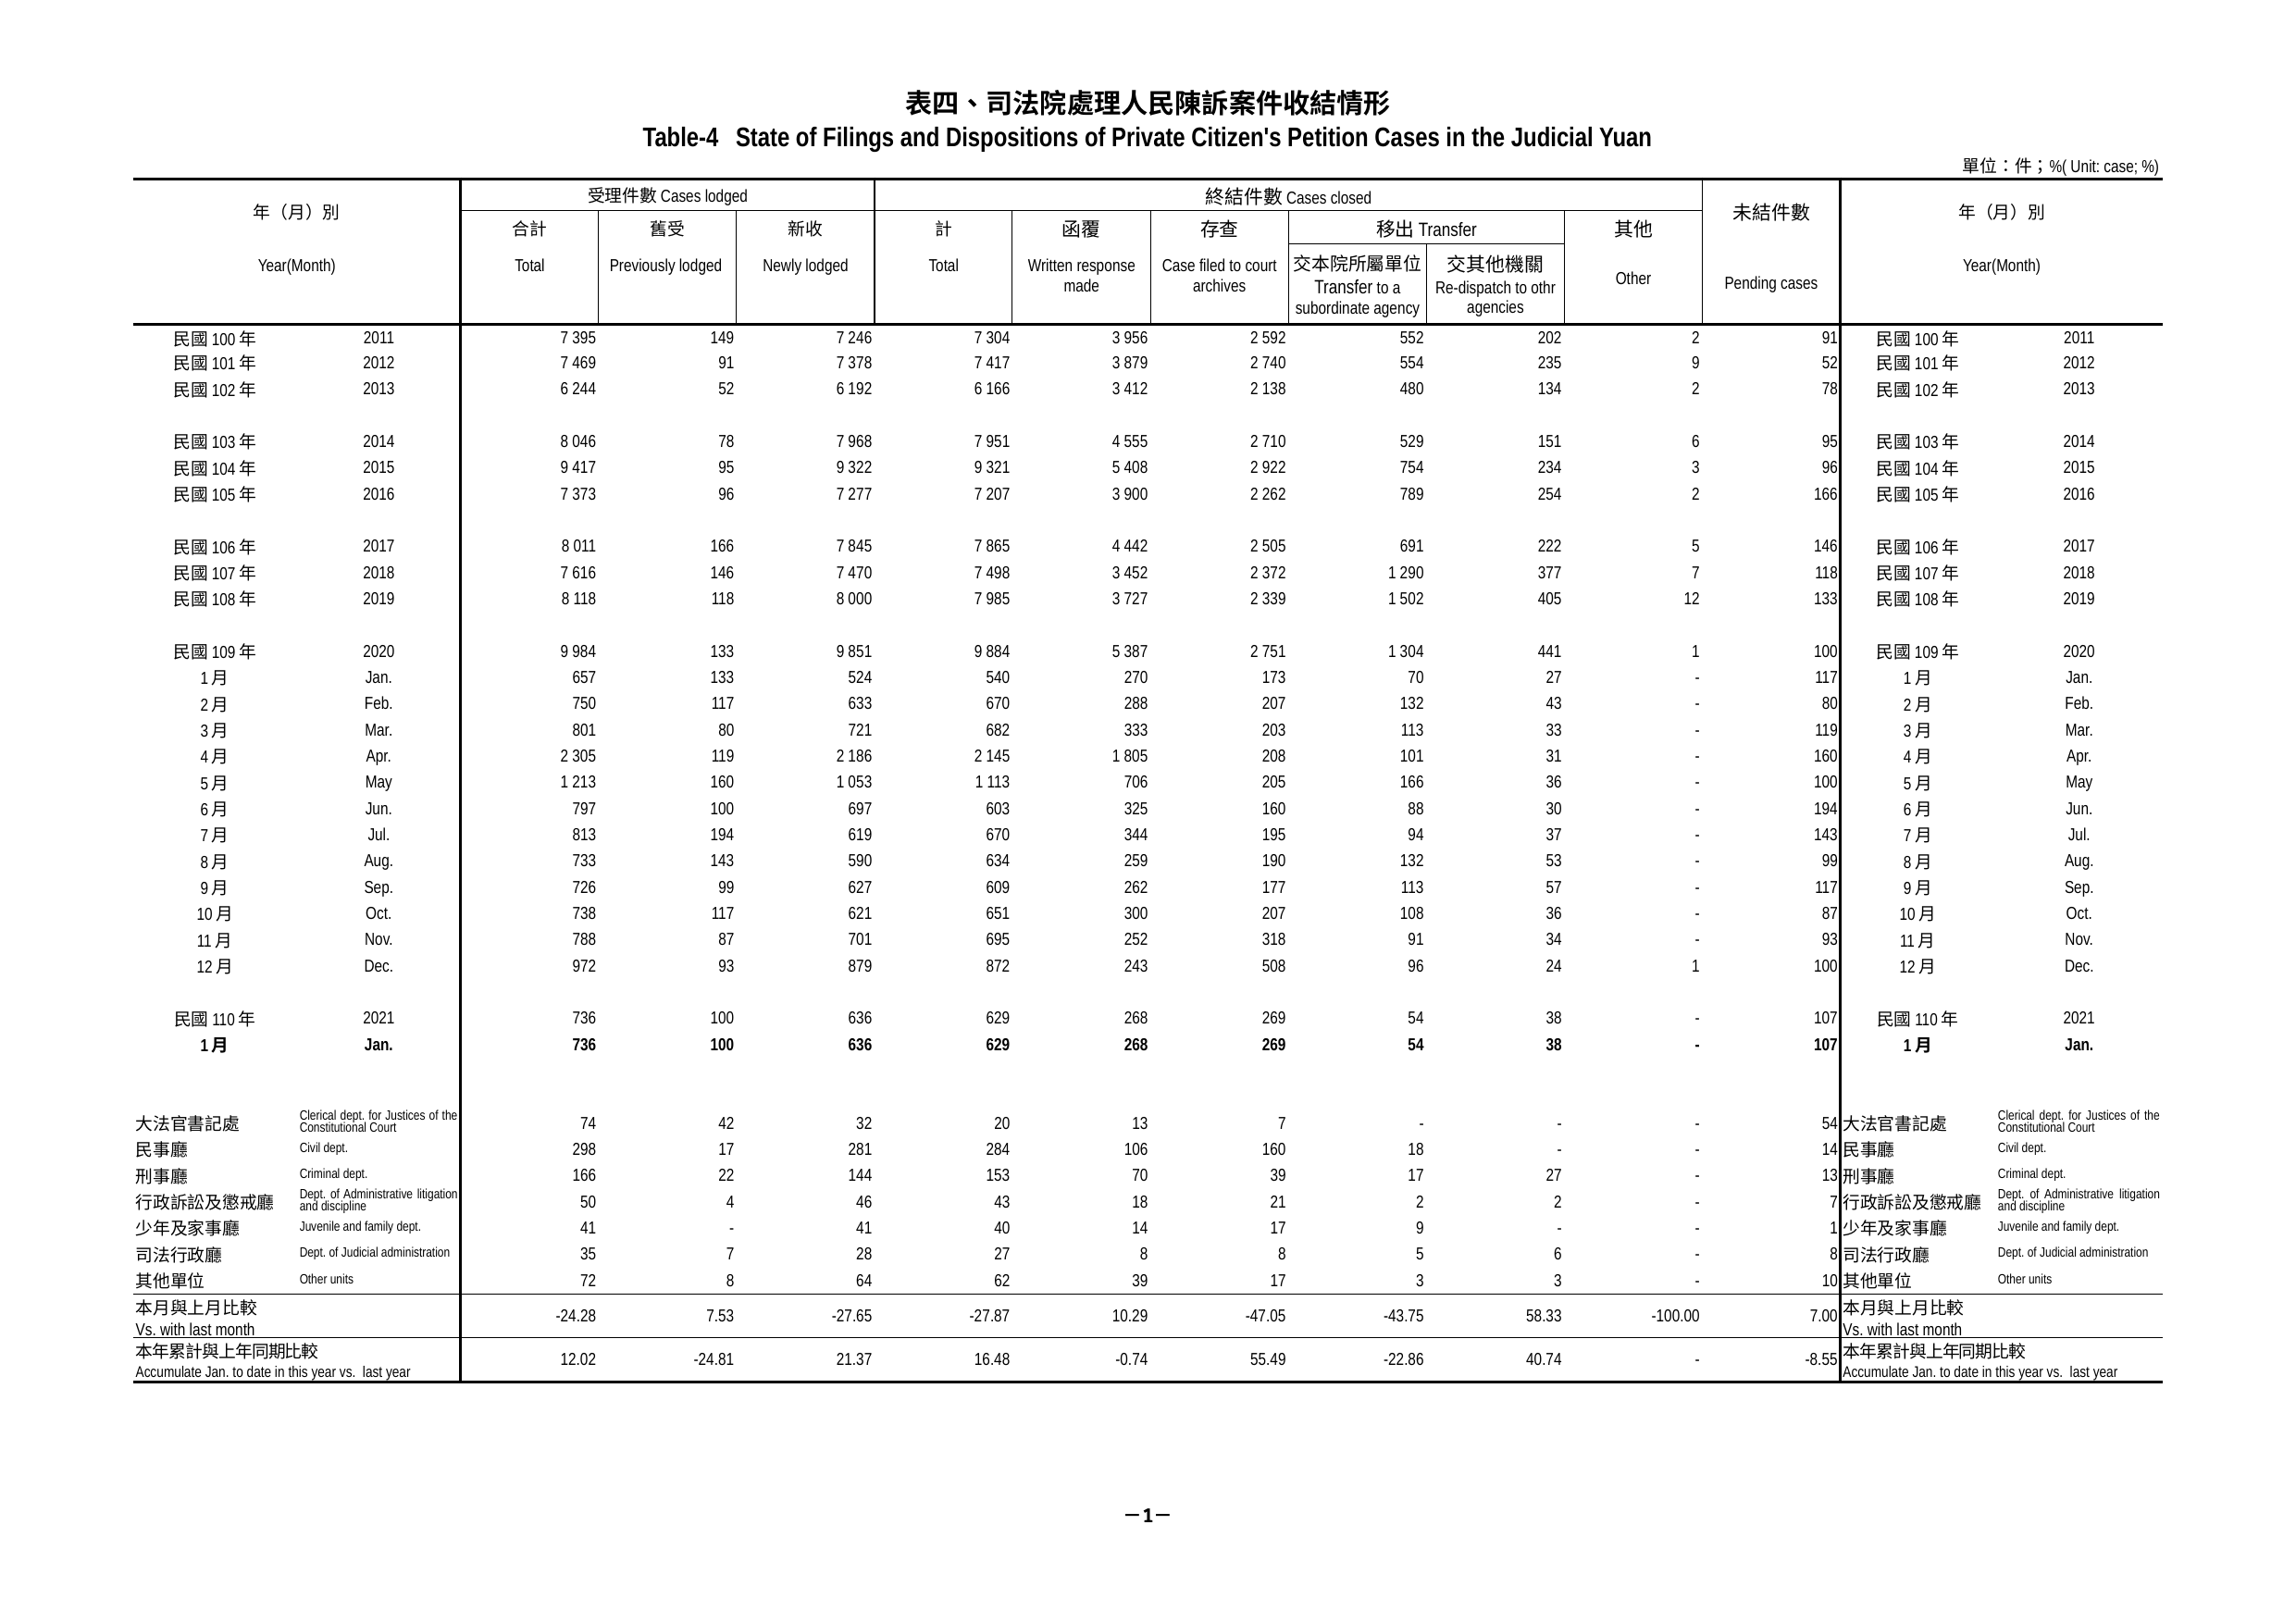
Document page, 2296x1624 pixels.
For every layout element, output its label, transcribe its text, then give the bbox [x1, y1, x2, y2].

table_cell 7 498 [875, 559, 1012, 585]
table_cell 552 [1288, 326, 1426, 349]
table_cell 38 [1426, 1031, 1564, 1057]
table_cell -24.28 [462, 1295, 599, 1337]
table_cell 1月 [1842, 664, 1995, 690]
table_cell 16.48 [875, 1338, 1012, 1381]
table_cell 2 710 [1150, 428, 1288, 454]
table_cell Jun. [1995, 795, 2163, 821]
table_cell 28 [737, 1241, 875, 1267]
table_cell 194 [1702, 795, 1839, 821]
table_cell -27.87 [875, 1295, 1012, 1337]
table_cell Previously lodged [599, 243, 736, 323]
table_cell 50 [462, 1188, 599, 1214]
table_cell 7 845 [737, 533, 875, 559]
table_cell [1702, 979, 1839, 1005]
table_cell 7 [1702, 1188, 1839, 1214]
table_cell Juvenile and family dept. [297, 1215, 459, 1241]
table_cell 95 [1702, 428, 1839, 454]
table_cell 52 [1702, 350, 1839, 376]
table_cell 2021 [297, 1005, 459, 1031]
table_cell 146 [1702, 533, 1839, 559]
table_cell Other units [297, 1267, 459, 1293]
table_cell Clerical dept. for Justices of the Constitutional Court [297, 1110, 459, 1135]
table_cell 大法官書記處 [1842, 1110, 1995, 1135]
table_cell [599, 612, 737, 638]
table_cell 6 [1426, 1241, 1564, 1267]
table_cell [1564, 979, 1702, 1005]
table_cell 其他單位 [133, 1267, 297, 1293]
table_cell 2 751 [1150, 638, 1288, 663]
table_cell 4 [599, 1188, 737, 1214]
table_cell 629 [875, 1005, 1012, 1031]
table_cell 7 395 [462, 326, 599, 349]
table_cell 10 [1702, 1267, 1839, 1293]
table_cell 53 [1426, 848, 1564, 874]
table_cell 民事廳 [1842, 1136, 1995, 1162]
table_cell 交本院所屬單位 Transfer to a subordinate agency [1289, 244, 1426, 323]
table_cell 609 [875, 874, 1012, 899]
table_cell 民國104年 [133, 454, 297, 480]
table_cell 99 [599, 874, 737, 899]
table_cell [462, 1084, 599, 1110]
table_cell [875, 1058, 1012, 1084]
table_cell Other [1565, 243, 1702, 323]
table_cell [1426, 979, 1564, 1005]
table_cell 62 [875, 1267, 1012, 1293]
table_cell 42 [599, 1110, 737, 1135]
table_cell [875, 402, 1012, 428]
table_cell [1564, 507, 1702, 533]
table_cell 8 [599, 1267, 737, 1293]
table_cell Year(Month) [1842, 243, 2163, 323]
table_cell 405 [1426, 586, 1564, 612]
table_cell 133 [599, 664, 737, 690]
table_cell 70 [1288, 664, 1426, 690]
table_cell 民國107年 [1842, 559, 1995, 585]
table_cell 801 [462, 716, 599, 742]
table_cell [875, 979, 1012, 1005]
table_cell 208 [1150, 743, 1288, 769]
table_cell 441 [1426, 638, 1564, 663]
table_cell 21 [1150, 1188, 1288, 1214]
table_cell 8 [1702, 1241, 1839, 1267]
table_cell 2 372 [1150, 559, 1288, 585]
table_cell 7 865 [875, 533, 1012, 559]
table_cell 100 [599, 795, 737, 821]
table_cell 本年累計與上年同期比較 Accumulate Jan. to date in this year vs. last year [1842, 1338, 2163, 1381]
table_cell - [1426, 1136, 1564, 1162]
table_cell 2011 [297, 326, 459, 349]
table_cell Pending cases [1703, 243, 1839, 323]
table_cell Mar. [1995, 716, 2163, 742]
table_cell 43 [1426, 690, 1564, 716]
table_cell 10.29 [1012, 1295, 1150, 1337]
table_cell Written response made [1012, 243, 1150, 323]
table_cell 移出Transfer [1289, 211, 1564, 242]
table_cell 93 [1702, 926, 1839, 952]
table_cell 4 555 [1012, 428, 1150, 454]
table_cell [1150, 1084, 1288, 1110]
table_cell - [1564, 743, 1702, 769]
table_cell Criminal dept. [1995, 1162, 2163, 1188]
table_cell 160 [1702, 743, 1839, 769]
table_cell 754 [1288, 454, 1426, 480]
table_cell 2 [1426, 1188, 1564, 1214]
table_cell 新收 [737, 211, 874, 242]
table_cell - [1426, 1110, 1564, 1135]
table_cell 54 [1702, 1110, 1839, 1135]
table_cell 153 [875, 1162, 1012, 1188]
table_cell [462, 612, 599, 638]
table_cell 706 [1012, 769, 1150, 795]
table_cell 701 [737, 926, 875, 952]
table_cell 3 [1564, 454, 1702, 480]
table_cell 8 [1012, 1241, 1150, 1267]
table_cell 2 [1564, 480, 1702, 506]
table_cell - [1288, 1110, 1426, 1135]
table_cell [462, 1058, 599, 1084]
table_cell 8 011 [462, 533, 599, 559]
table_cell 166 [462, 1162, 599, 1188]
table_cell May [297, 769, 459, 795]
table_cell Dept. of Administrative litigation and discipline [297, 1188, 459, 1214]
table_cell - [1564, 1162, 1702, 1188]
table_cell 交其他機關 Re-dispatch to othr agencies [1427, 244, 1564, 323]
table_cell 7 [599, 1241, 737, 1267]
table_cell [1702, 402, 1839, 428]
table_cell [462, 402, 599, 428]
table_header 年（月）別 [133, 180, 459, 242]
table_cell 8 [1150, 1241, 1288, 1267]
table_cell 3 [1426, 1267, 1564, 1293]
table_cell 本月與上月比較 Vs. with last month [1842, 1295, 2163, 1337]
table_cell Jul. [1995, 822, 2163, 848]
table_cell 619 [737, 822, 875, 848]
table_cell 民國101年 [133, 350, 297, 376]
table_cell 民國107年 [133, 559, 297, 585]
table_cell 1 113 [875, 769, 1012, 795]
table_cell 民國102年 [1842, 376, 1995, 402]
table_cell [462, 507, 599, 533]
table_cell 7 616 [462, 559, 599, 585]
table_cell 9 984 [462, 638, 599, 663]
table_cell [1150, 507, 1288, 533]
table_cell 大法官書記處 [133, 1110, 297, 1135]
table_cell 300 [1012, 900, 1150, 926]
table_cell 529 [1288, 428, 1426, 454]
table_cell 2 145 [875, 743, 1012, 769]
table_cell [462, 979, 599, 1005]
table_header 年（月）別 [1842, 180, 2163, 242]
table_cell 13 [1012, 1110, 1150, 1135]
table_cell 9 417 [462, 454, 599, 480]
table_cell 87 [1702, 900, 1839, 926]
table_cell [1995, 979, 2163, 1005]
table_cell 24 [1426, 952, 1564, 978]
table_cell [1842, 402, 1995, 428]
table_cell [1842, 1058, 1995, 1084]
table_cell 2 339 [1150, 586, 1288, 612]
table_cell 14 [1702, 1136, 1839, 1162]
table_cell 144 [737, 1162, 875, 1188]
table_cell [1842, 507, 1995, 533]
table_cell Newly lodged [737, 243, 874, 323]
table_cell 43 [875, 1188, 1012, 1214]
table_cell 7 951 [875, 428, 1012, 454]
table_cell 143 [1702, 822, 1839, 848]
table_cell Civil dept. [1995, 1136, 2163, 1162]
table_cell 1 053 [737, 769, 875, 795]
table_cell 691 [1288, 533, 1426, 559]
table_cell 5 [1564, 533, 1702, 559]
table_cell 91 [1288, 926, 1426, 952]
table_cell -47.05 [1150, 1295, 1288, 1337]
table_cell 106 [1012, 1136, 1150, 1162]
table_cell 107 [1702, 1031, 1839, 1057]
table_cell 8 000 [737, 586, 875, 612]
table_cell 269 [1150, 1031, 1288, 1057]
table_cell [599, 1058, 737, 1084]
table_cell [1995, 402, 2163, 428]
table_cell 166 [1288, 769, 1426, 795]
table_cell 74 [462, 1110, 599, 1135]
table_cell [737, 402, 875, 428]
table_cell 151 [1426, 428, 1564, 454]
table_cell 7 378 [737, 350, 875, 376]
table_cell 99 [1702, 848, 1839, 874]
table_cell -100.00 [1564, 1295, 1702, 1337]
table_cell 司法行政廳 [1842, 1241, 1995, 1267]
table_cell 117 [599, 900, 737, 926]
table_cell 173 [1150, 664, 1288, 690]
table_cell 13 [1702, 1162, 1839, 1188]
table_cell 96 [599, 480, 737, 506]
table_cell 民國103年 [133, 428, 297, 454]
table_cell Sep. [297, 874, 459, 899]
table_cell 31 [1426, 743, 1564, 769]
table_cell 17 [1150, 1215, 1288, 1241]
table_cell [297, 979, 459, 1005]
table_cell 972 [462, 952, 599, 978]
table_cell 27 [875, 1241, 1012, 1267]
table_cell [1012, 507, 1150, 533]
table_cell 52 [599, 376, 737, 402]
table_cell 190 [1150, 848, 1288, 874]
table_cell - [1564, 874, 1702, 899]
table_cell Criminal dept. [297, 1162, 459, 1188]
table_cell [737, 1058, 875, 1084]
table_cell 298 [462, 1136, 599, 1162]
table_cell 670 [875, 822, 1012, 848]
table_cell 166 [599, 533, 737, 559]
table_cell 6月 [1842, 795, 1995, 821]
table_cell 民國110年 [133, 1005, 297, 1031]
table_cell 160 [1150, 795, 1288, 821]
table_cell 7 246 [737, 326, 875, 349]
table_cell 2 [1288, 1188, 1426, 1214]
table_cell Other units [1995, 1267, 2163, 1293]
table_cell Jun. [297, 795, 459, 821]
table_cell 民國110年 [1842, 1005, 1995, 1031]
table_cell 9 884 [875, 638, 1012, 663]
table_cell 2 262 [1150, 480, 1288, 506]
table_cell - [1564, 690, 1702, 716]
table_cell 37 [1426, 822, 1564, 848]
table_cell 2014 [1995, 428, 2163, 454]
table_cell 6 244 [462, 376, 599, 402]
table_cell 3 [1288, 1267, 1426, 1293]
table_cell 195 [1150, 822, 1288, 848]
table_cell Total [462, 243, 598, 323]
table_cell [1426, 402, 1564, 428]
table_cell 160 [599, 769, 737, 795]
table_cell 2月 [1842, 690, 1995, 716]
table_cell [737, 507, 875, 533]
table_cell 3月 [1842, 716, 1995, 742]
table_cell Oct. [1995, 900, 2163, 926]
table_cell 117 [599, 690, 737, 716]
table_cell [1426, 1058, 1564, 1084]
table_cell 132 [1288, 848, 1426, 874]
table_cell 733 [462, 848, 599, 874]
table_cell 8 046 [462, 428, 599, 454]
table_cell 58.33 [1426, 1295, 1564, 1337]
table_cell 2020 [297, 638, 459, 663]
table_cell -8.55 [1702, 1338, 1839, 1381]
table_cell [875, 507, 1012, 533]
table_cell 524 [737, 664, 875, 690]
table_cell 146 [599, 559, 737, 585]
table_cell 12月 [133, 952, 297, 978]
table_cell [737, 612, 875, 638]
table_cell - [1564, 1031, 1702, 1057]
table_cell 243 [1012, 952, 1150, 978]
table_cell - [1564, 1215, 1702, 1241]
table_cell 12 [1564, 586, 1702, 612]
table_cell 34 [1426, 926, 1564, 952]
table_cell 177 [1150, 874, 1288, 899]
table_cell 函覆 [1012, 211, 1150, 242]
table_cell [1702, 1058, 1839, 1084]
table_cell 9 322 [737, 454, 875, 480]
table_cell 203 [1150, 716, 1288, 742]
table_cell 2014 [297, 428, 459, 454]
table_cell 6 192 [737, 376, 875, 402]
table_cell - [1564, 1338, 1702, 1381]
table_cell 6 166 [875, 376, 1012, 402]
table_cell 88 [1288, 795, 1426, 821]
table_cell 7 470 [737, 559, 875, 585]
table_cell 80 [599, 716, 737, 742]
table_cell 6月 [133, 795, 297, 821]
table_cell 133 [1702, 586, 1839, 612]
table_cell - [1564, 1005, 1702, 1031]
table_cell [1150, 612, 1288, 638]
table_cell 1 213 [462, 769, 599, 795]
table_cell 8月 [1842, 848, 1995, 874]
table_cell 117 [1702, 664, 1839, 690]
table_cell [1288, 612, 1426, 638]
table_cell 91 [599, 350, 737, 376]
table_cell 7.53 [599, 1295, 737, 1337]
table_cell - [1564, 1188, 1702, 1214]
table_cell 7 277 [737, 480, 875, 506]
table_cell 132 [1288, 690, 1426, 716]
table_cell [1288, 1058, 1426, 1084]
table_cell 其他單位 [1842, 1267, 1995, 1293]
table_cell 268 [1012, 1031, 1150, 1057]
table_cell Clerical dept. for Justices of the Constitutional Court [1995, 1110, 2163, 1135]
table_cell - [1564, 926, 1702, 952]
table_cell [1426, 507, 1564, 533]
table_cell 194 [599, 822, 737, 848]
table_cell 872 [875, 952, 1012, 978]
table_cell 108 [1288, 900, 1426, 926]
table_cell 207 [1150, 690, 1288, 716]
table_cell [1012, 1058, 1150, 1084]
table_cell 149 [599, 326, 737, 349]
table_cell 134 [1426, 376, 1564, 402]
table_cell 657 [462, 664, 599, 690]
table_cell 5 [1288, 1241, 1426, 1267]
table_cell [1995, 612, 2163, 638]
table_cell -43.75 [1288, 1295, 1426, 1337]
table_cell 11月 [1842, 926, 1995, 952]
table_cell [297, 1084, 459, 1110]
table_cell 64 [737, 1267, 875, 1293]
table_cell 本月與上月比較 Vs. with last month [133, 1295, 459, 1337]
table_cell Nov. [297, 926, 459, 952]
table_cell - [1564, 1136, 1702, 1162]
table_cell 651 [875, 900, 1012, 926]
table_cell 143 [599, 848, 737, 874]
table_cell 本年累計與上年同期比較 Accumulate Jan. to date in this year vs. last year [133, 1338, 459, 1381]
table_cell 100 [1702, 769, 1839, 795]
table_cell 民國103年 [1842, 428, 1995, 454]
table_cell [1995, 1084, 2163, 1110]
table_cell Apr. [297, 743, 459, 769]
table_cell 7 [1564, 559, 1702, 585]
table_cell 5月 [133, 769, 297, 795]
table_cell Aug. [297, 848, 459, 874]
table_cell 刑事廳 [1842, 1162, 1995, 1188]
table_cell 17 [599, 1136, 737, 1162]
table_cell 41 [737, 1215, 875, 1241]
table_cell 7 968 [737, 428, 875, 454]
table_cell -24.81 [599, 1338, 737, 1381]
table_cell 1 304 [1288, 638, 1426, 663]
table_cell 270 [1012, 664, 1150, 690]
table_cell 5月 [1842, 769, 1995, 795]
table_cell [1842, 979, 1995, 1005]
table_cell 603 [875, 795, 1012, 821]
table_cell 72 [462, 1267, 599, 1293]
table_cell 3 879 [1012, 350, 1150, 376]
table_cell 2018 [1995, 559, 2163, 585]
text Table-4 State of Filings and Dispositions of Private Citizen's Petition Cases in the Judicial Yuan [137, 121, 2159, 152]
table_cell 54 [1288, 1031, 1426, 1057]
table_cell 2021 [1995, 1005, 2163, 1031]
table_cell - [1564, 1110, 1702, 1135]
table_cell 1 [1702, 1215, 1839, 1241]
table_cell 634 [875, 848, 1012, 874]
table_cell [1426, 1084, 1564, 1110]
table_cell 10月 [133, 900, 297, 926]
table_cell 3月 [133, 716, 297, 742]
table_cell Dec. [297, 952, 459, 978]
table_cell 55.49 [1150, 1338, 1288, 1381]
table_cell 259 [1012, 848, 1150, 874]
table_cell 207 [1150, 900, 1288, 926]
table_cell 40 [875, 1215, 1012, 1241]
table_cell [1564, 612, 1702, 638]
table_cell 726 [462, 874, 599, 899]
table_cell [1564, 1058, 1702, 1084]
table_cell 100 [1702, 638, 1839, 663]
table_cell 682 [875, 716, 1012, 742]
table_cell 36 [1426, 769, 1564, 795]
table_cell 民國105年 [133, 480, 297, 506]
table_cell 113 [1288, 716, 1426, 742]
table_cell [599, 507, 737, 533]
table_cell [1995, 1058, 2163, 1084]
table_cell 3 727 [1012, 586, 1150, 612]
table_cell 4月 [133, 743, 297, 769]
table_cell 7 207 [875, 480, 1012, 506]
table_cell 7 985 [875, 586, 1012, 612]
table_cell 2 592 [1150, 326, 1288, 349]
table_cell 96 [1702, 454, 1839, 480]
table_cell [297, 612, 459, 638]
table_cell 少年及家事廳 [133, 1215, 297, 1241]
table_cell 100 [599, 1005, 737, 1031]
table_header 終結件數Cases closed [875, 180, 1702, 210]
table_cell 750 [462, 690, 599, 716]
table_cell 100 [1702, 952, 1839, 978]
table_cell [1995, 507, 2163, 533]
table_cell [1012, 612, 1150, 638]
table_cell [133, 402, 297, 428]
table_cell [1702, 507, 1839, 533]
table_cell 9 [1288, 1215, 1426, 1241]
table_cell 636 [737, 1005, 875, 1031]
table_cell 2015 [1995, 454, 2163, 480]
table_cell 35 [462, 1241, 599, 1267]
table_cell Feb. [297, 690, 459, 716]
table_cell 1 [1564, 952, 1702, 978]
table_cell 738 [462, 900, 599, 926]
table_cell 7月 [1842, 822, 1995, 848]
table_cell 1月 [133, 1031, 297, 1057]
table_cell Nov. [1995, 926, 2163, 952]
table_cell 629 [875, 1031, 1012, 1057]
table_cell May [1995, 769, 2163, 795]
table_cell 160 [1150, 1136, 1288, 1162]
table_cell 202 [1426, 326, 1564, 349]
table_cell 3 900 [1012, 480, 1150, 506]
table_cell 8 118 [462, 586, 599, 612]
table_cell 118 [599, 586, 737, 612]
table_cell Jan. [1995, 1031, 2163, 1057]
table_cell 2016 [1995, 480, 2163, 506]
table_cell 284 [875, 1136, 1012, 1162]
table_cell - [1564, 795, 1702, 821]
table_cell 78 [599, 428, 737, 454]
table_cell 1 290 [1288, 559, 1426, 585]
table_cell 1 805 [1012, 743, 1150, 769]
table_cell 2012 [297, 350, 459, 376]
table_cell 4 442 [1012, 533, 1150, 559]
table_cell 70 [1012, 1162, 1150, 1188]
text 表四、司法院處理人民陳訴案件收結情形 [137, 82, 2159, 121]
table_cell 27 [1426, 1162, 1564, 1188]
table_cell 166 [1702, 480, 1839, 506]
table_cell 695 [875, 926, 1012, 952]
table_cell 540 [875, 664, 1012, 690]
table_cell 2013 [297, 376, 459, 402]
table_cell 2017 [1995, 533, 2163, 559]
table_cell 2016 [297, 480, 459, 506]
table_cell 14 [1012, 1215, 1150, 1241]
table_cell Juvenile and family dept. [1995, 1215, 2163, 1241]
table_cell 2011 [1995, 326, 2163, 349]
table_cell [1842, 612, 1995, 638]
table_cell [297, 1058, 459, 1084]
table_cell 3 452 [1012, 559, 1150, 585]
table_cell 78 [1702, 376, 1839, 402]
table_cell 46 [737, 1188, 875, 1214]
table_cell 民國104年 [1842, 454, 1995, 480]
table_cell 4月 [1842, 743, 1995, 769]
table_cell 9月 [133, 874, 297, 899]
table_cell [1150, 402, 1288, 428]
table_cell 民國108年 [133, 586, 297, 612]
table_cell 22 [599, 1162, 737, 1188]
table_cell - [1564, 848, 1702, 874]
table_cell 57 [1426, 874, 1564, 899]
table_cell 32 [737, 1110, 875, 1135]
table_cell 268 [1012, 1005, 1150, 1031]
table_cell 590 [737, 848, 875, 874]
table_cell [599, 1084, 737, 1110]
table_cell 736 [462, 1031, 599, 1057]
table_cell Dec. [1995, 952, 2163, 978]
table_cell 民國106年 [133, 533, 297, 559]
table_cell 254 [1426, 480, 1564, 506]
table_cell [875, 1084, 1012, 1110]
table_cell 18 [1288, 1136, 1426, 1162]
table_cell 627 [737, 874, 875, 899]
table_cell 633 [737, 690, 875, 716]
table_cell 39 [1150, 1162, 1288, 1188]
table_cell - [1426, 1215, 1564, 1241]
table_cell [1012, 402, 1150, 428]
table_cell [737, 1084, 875, 1110]
table_cell [1150, 979, 1288, 1005]
table_cell Year(Month) [133, 243, 459, 323]
table_cell 9 851 [737, 638, 875, 663]
table_cell 101 [1288, 743, 1426, 769]
table_cell 17 [1150, 1267, 1288, 1293]
table_cell 8月 [133, 848, 297, 874]
table_cell 480 [1288, 376, 1426, 402]
table_cell 2018 [297, 559, 459, 585]
table_cell [599, 402, 737, 428]
table_cell 2月 [133, 690, 297, 716]
table_cell 民國100年 [1842, 326, 1995, 349]
table_cell 5 408 [1012, 454, 1150, 480]
table_cell 9月 [1842, 874, 1995, 899]
table_cell Jul. [297, 822, 459, 848]
table_cell 96 [1288, 952, 1426, 978]
table_cell 377 [1426, 559, 1564, 585]
table_cell 93 [599, 952, 737, 978]
table_cell 1月 [133, 664, 297, 690]
table_cell Case filed to court archives [1151, 243, 1288, 323]
table_cell 2015 [297, 454, 459, 480]
table_cell - [1564, 900, 1702, 926]
table_cell 存查 [1151, 211, 1288, 242]
table_cell 2019 [1995, 586, 2163, 612]
table_cell 281 [737, 1136, 875, 1162]
table_cell 9 [1564, 350, 1702, 376]
table_cell Feb. [1995, 690, 2163, 716]
table_cell 1 502 [1288, 586, 1426, 612]
table_cell 民國108年 [1842, 586, 1995, 612]
table_cell 288 [1012, 690, 1150, 716]
table_cell [1702, 1084, 1839, 1110]
table_header 受理件數Cases lodged [462, 180, 874, 210]
table_cell [1150, 1058, 1288, 1084]
table_cell [297, 507, 459, 533]
table_cell 234 [1426, 454, 1564, 480]
table_cell 54 [1288, 1005, 1426, 1031]
table_cell 民國109年 [133, 638, 297, 663]
table_cell 2 [1564, 376, 1702, 402]
table_cell 133 [599, 638, 737, 663]
table_cell 697 [737, 795, 875, 821]
table_cell 6 [1564, 428, 1702, 454]
table_cell 2 740 [1150, 350, 1288, 376]
table_cell 797 [462, 795, 599, 821]
table_cell 行政訴訟及懲戒廳 [133, 1188, 297, 1214]
table_cell 17 [1288, 1162, 1426, 1188]
table_cell 30 [1426, 795, 1564, 821]
table_cell [133, 612, 297, 638]
table_cell - [1564, 1241, 1702, 1267]
table_cell 33 [1426, 716, 1564, 742]
table_cell [1842, 1084, 1995, 1110]
table_cell 2 922 [1150, 454, 1288, 480]
table_cell 235 [1426, 350, 1564, 376]
table_cell Jan. [297, 664, 459, 690]
table_cell 222 [1426, 533, 1564, 559]
table_cell 7 304 [875, 326, 1012, 349]
table_cell 789 [1288, 480, 1426, 506]
table_cell 1月 [1842, 1031, 1995, 1057]
table_cell 325 [1012, 795, 1150, 821]
table_cell 119 [599, 743, 737, 769]
table_cell 21.37 [737, 1338, 875, 1381]
table_cell 7 373 [462, 480, 599, 506]
table_cell 7 417 [875, 350, 1012, 376]
table_cell [297, 402, 459, 428]
table_cell Mar. [297, 716, 459, 742]
text 單位：件；%( Unit: case; %) [137, 152, 2159, 178]
table_cell 36 [1426, 900, 1564, 926]
table_cell Civil dept. [297, 1136, 459, 1162]
table_cell 41 [462, 1215, 599, 1241]
table_cell 252 [1012, 926, 1150, 952]
table_cell 2 [1564, 326, 1702, 349]
table_cell Sep. [1995, 874, 2163, 899]
table_cell 民國106年 [1842, 533, 1995, 559]
table_cell 318 [1150, 926, 1288, 952]
table_cell 554 [1288, 350, 1426, 376]
table_cell 民國105年 [1842, 480, 1995, 506]
table_cell 113 [1288, 874, 1426, 899]
table_cell 94 [1288, 822, 1426, 848]
table_cell [133, 1084, 297, 1110]
table_cell 12月 [1842, 952, 1995, 978]
table_cell 3 956 [1012, 326, 1150, 349]
table_cell 12.02 [462, 1338, 599, 1381]
table_cell Aug. [1995, 848, 2163, 874]
table_cell [1288, 402, 1426, 428]
table_cell - [1564, 822, 1702, 848]
table_cell 39 [1012, 1267, 1150, 1293]
table_cell 87 [599, 926, 737, 952]
table_cell - [1564, 716, 1702, 742]
table_cell 2 186 [737, 743, 875, 769]
table_cell 11月 [133, 926, 297, 952]
table_cell 2020 [1995, 638, 2163, 663]
table_cell 118 [1702, 559, 1839, 585]
table_cell 508 [1150, 952, 1288, 978]
table_cell 2 505 [1150, 533, 1288, 559]
table_cell 636 [737, 1031, 875, 1057]
table_cell 107 [1702, 1005, 1839, 1031]
table_cell 344 [1012, 822, 1150, 848]
table_cell 621 [737, 900, 875, 926]
table_cell [133, 1058, 297, 1084]
table_cell 736 [462, 1005, 599, 1031]
table_cell 司法行政廳 [133, 1241, 297, 1267]
table_cell Dept. of Judicial administration [297, 1241, 459, 1267]
table_cell [1012, 1084, 1150, 1110]
table_cell [1702, 612, 1839, 638]
table_cell 民國101年 [1842, 350, 1995, 376]
table_cell [737, 979, 875, 1005]
table_cell Dept. of Judicial administration [1995, 1241, 2163, 1267]
table_cell Total [875, 243, 1011, 323]
table_cell - [1564, 769, 1702, 795]
table_cell Oct. [297, 900, 459, 926]
table_cell Jan. [297, 1031, 459, 1057]
table_cell 1 [1564, 638, 1702, 663]
table_cell 91 [1702, 326, 1839, 349]
table_cell 80 [1702, 690, 1839, 716]
table_cell 7 [1150, 1110, 1288, 1135]
table_cell [1564, 402, 1702, 428]
table_cell 2 138 [1150, 376, 1288, 402]
table_cell 民國102年 [133, 376, 297, 402]
table_cell 舊受 [599, 211, 736, 242]
table_cell 7.00 [1702, 1295, 1839, 1337]
table_cell 合計 [462, 211, 598, 242]
table_cell 27 [1426, 664, 1564, 690]
table_cell 刑事廳 [133, 1162, 297, 1188]
table_cell 5 387 [1012, 638, 1150, 663]
table_cell 119 [1702, 716, 1839, 742]
table_cell - [1564, 1267, 1702, 1293]
table_cell 行政訴訟及懲戒廳 [1842, 1188, 1995, 1214]
table_cell 7 469 [462, 350, 599, 376]
table_cell [1288, 507, 1426, 533]
table_cell - [1564, 664, 1702, 690]
table_cell [1288, 1084, 1426, 1110]
table_cell 20 [875, 1110, 1012, 1135]
table_cell 100 [599, 1031, 737, 1057]
table_cell 2013 [1995, 376, 2163, 402]
table_cell [875, 612, 1012, 638]
table_cell 2017 [297, 533, 459, 559]
table_cell 95 [599, 454, 737, 480]
table_cell -27.65 [737, 1295, 875, 1337]
table_cell 民國100年 [133, 326, 297, 349]
table_cell 721 [737, 716, 875, 742]
table_cell 18 [1012, 1188, 1150, 1214]
table_cell 民事廳 [133, 1136, 297, 1162]
table_cell Apr. [1995, 743, 2163, 769]
table_cell [133, 507, 297, 533]
table_cell [599, 979, 737, 1005]
table_cell [1426, 612, 1564, 638]
table_cell 333 [1012, 716, 1150, 742]
table_cell 205 [1150, 769, 1288, 795]
table_header 未結件數 [1703, 180, 1839, 242]
table_cell 民國109年 [1842, 638, 1995, 663]
table_cell 2019 [297, 586, 459, 612]
table_cell 879 [737, 952, 875, 978]
table_cell Dept. of Administrative litigation and discipline [1995, 1188, 2163, 1214]
table_cell 269 [1150, 1005, 1288, 1031]
table_cell 117 [1702, 874, 1839, 899]
table_cell 38 [1426, 1005, 1564, 1031]
table_cell [133, 979, 297, 1005]
table_cell 7月 [133, 822, 297, 848]
table_cell 9 321 [875, 454, 1012, 480]
table_cell [1288, 979, 1426, 1005]
table_cell 788 [462, 926, 599, 952]
table_cell 262 [1012, 874, 1150, 899]
table_cell Jan. [1995, 664, 2163, 690]
table_cell 2 305 [462, 743, 599, 769]
table_cell -22.86 [1288, 1338, 1426, 1381]
table_cell 3 412 [1012, 376, 1150, 402]
table_cell [1564, 1084, 1702, 1110]
table_cell 2012 [1995, 350, 2163, 376]
table_cell 少年及家事廳 [1842, 1215, 1995, 1241]
table_cell - [599, 1215, 737, 1241]
table_cell 813 [462, 822, 599, 848]
table_cell 10月 [1842, 900, 1995, 926]
table_cell [1012, 979, 1150, 1005]
table_cell 其他 [1565, 211, 1702, 242]
table_cell 計 [875, 211, 1011, 242]
table_cell 670 [875, 690, 1012, 716]
table_cell -0.74 [1012, 1338, 1150, 1381]
table_cell 40.74 [1426, 1338, 1564, 1381]
